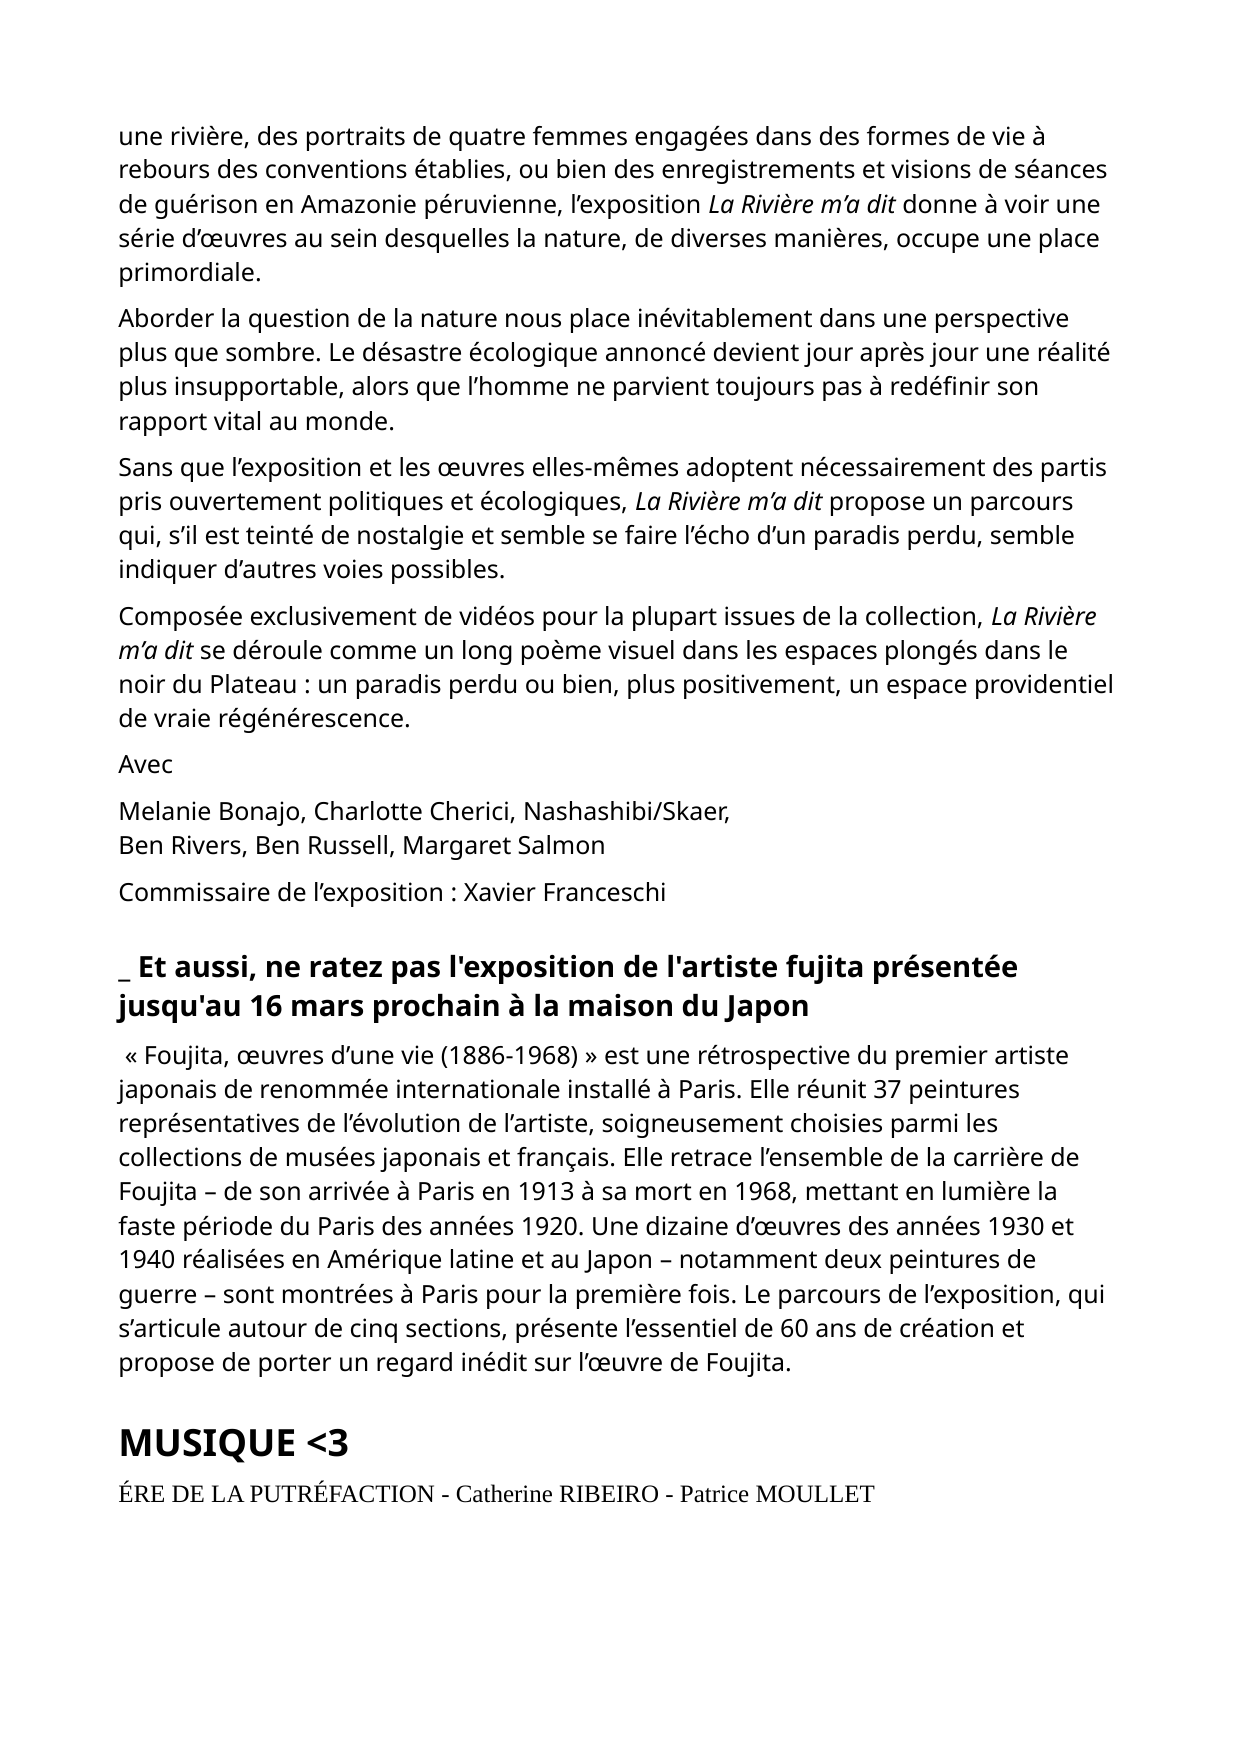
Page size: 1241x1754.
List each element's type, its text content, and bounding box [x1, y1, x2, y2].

text « Foujita, œuvres d’une vie (1886-1968) » est une rétrospective du premier artiste japonais de renommée internationale installé à Paris. Elle réunit 37 peintures représentatives de l’évolution de l’artiste, soigneusement choisies parmi les collections de musées japonais et français. Elle retrace l’ensemble de la carrière de Foujita – de son arrivée à Paris en 1913 à sa mort en 1968, mettant en lumière la faste période du Paris des années 1920. Une dizaine d’œuvres des années 1930 et 1940 réalisées en Amérique latine et au Japon – notamment deux peintures de guerre – sont montrées à Paris pour la première fois. Le parcours de l’exposition, qui s’articule autour de cinq sections, présente l’essentiel de 60 ans de création et propose de porter un regard inédit sur l’œuvre de Foujita. [118, 1038, 1122, 1378]
text Commissaire de l’exposition : Xavier Franceschi [118, 874, 1122, 908]
text Composée exclusivement de vidéos pour la plupart issues de la collection, La Rivière m’a dit se déroule comme un long poème visuel dans les espaces plongés dans le noir du Plateau : un paradis perdu ou bien, plus positivement, un espace providentiel de vraie régénérescence. [118, 598, 1122, 735]
text ÉRE DE LA PUTRÉFACTION - Catherine RIBEIRO - Patrice MOULLET [118, 1479, 1122, 1508]
text une rivière, des portraits de quatre femmes engagées dans des formes de vie à rebours des conventions établies, ou bien des enregistrements et visions de séances de guérison en Amazonie péruvienne, l’exposition La Rivière m’a dit donne à voir une série d’œuvres au sein desquelles la nature, de diverses manières, occupe une place primordiale. [118, 118, 1122, 288]
text Aborder la question de la nature nous place inévitablement dans une perspective plus que sombre. Le désastre écologique annoncé devient jour après jour une réalité plus insupportable, alors que l’homme ne parvient toujours pas à redéfinir son rapport vital au monde. [118, 301, 1122, 437]
subtitle MUSIQUE <3 [118, 1416, 1122, 1467]
text Avec [118, 747, 1122, 781]
subtitle _ Et aussi, ne ratez pas l'exposition de l'artiste fujita présentée jusqu'au 16 mars prochain à la maison du Japon [118, 946, 1122, 1025]
text Melanie Bonajo, Charlotte Cherici, Nashashibi/Skaer, Ben Rivers, Ben Russell, Margaret Salmon [118, 794, 1122, 862]
text Sans que l’exposition et les œuvres elles-mêmes adoptent nécessairement des partis pris ouvertement politiques et écologiques, La Rivière m’a dit propose un parcours qui, s’il est teinté de nostalgie et semble se faire l’écho d’un paradis perdu, semble indiquer d’autres voies possibles. [118, 450, 1122, 586]
